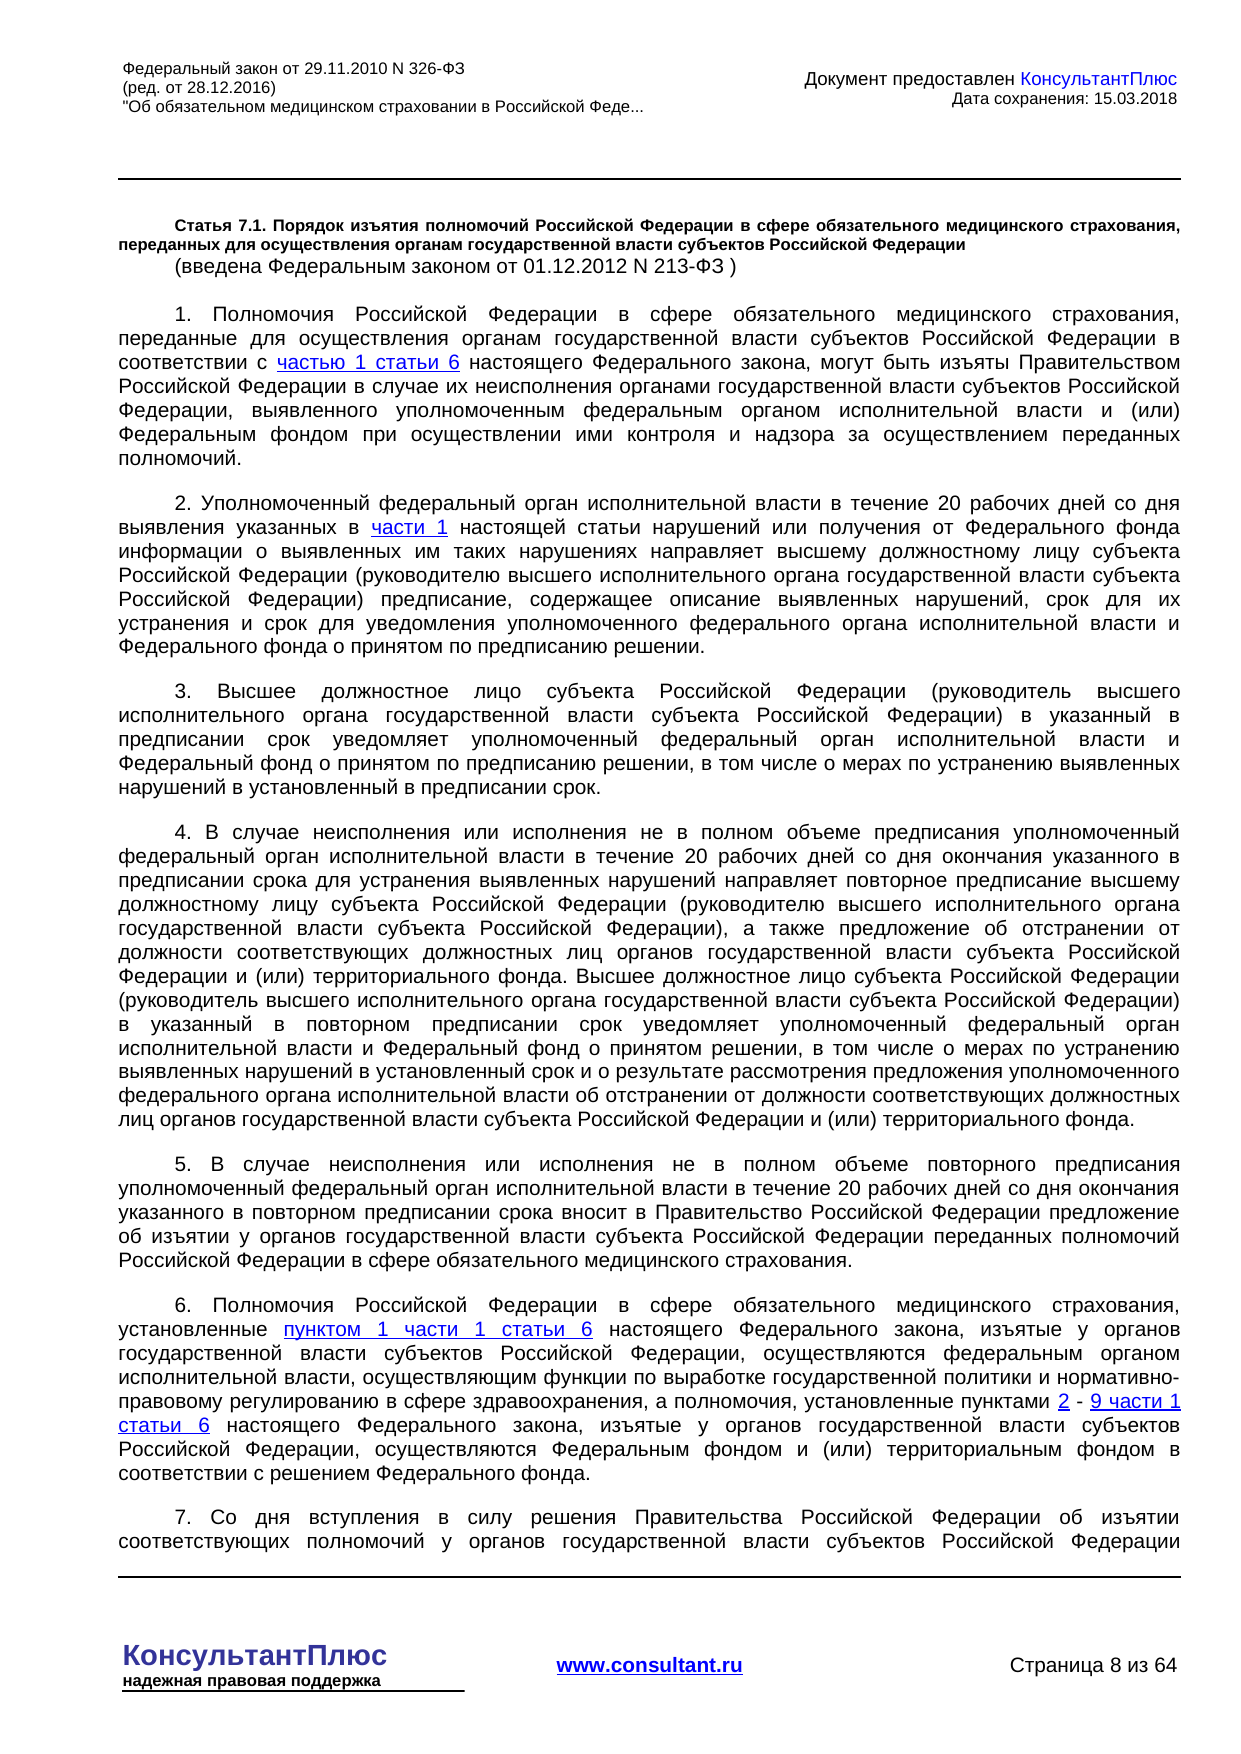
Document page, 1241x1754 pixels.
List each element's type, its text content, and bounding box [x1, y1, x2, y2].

text (введена Федеральным законом от 01.12.2012 N 213-ФЗ ) [118, 254, 1181, 278]
text 6. Полномочия Российской Федерации в сфере обязательного медицинского страхования, установленные пунктом 1 части 1 статьи 6 настоящего Федерального закона, изъятые у органов государственной власти субъектов Российской Федерации, осуществляются федеральным органом исполнительной власти, осуществляющим функции по выработке государственной политики и нормативно-правовому регулированию в сфере здравоохранения, а полномочия, установленные пунктами 2 - 9 части 1 статьи 6 настоящего Федерального закона, изъятые у органов государственной власти субъектов Российской Федерации, осуществляются Федеральным фондом и (или) территориальным фондом в соответствии с решением Федерального фонда. [118, 1293, 1181, 1484]
text 2. Уполномоченный федеральный орган исполнительной власти в течение 20 рабочих дней со дня выявления указанных в части 1 настоящей статьи нарушений или получения от Федерального фонда информации о выявленных им таких нарушениях направляет высшему должностному лицу субъекта Российской Федерации (руководителю высшего исполнительного органа государственной власти субъекта Российской Федерации) предписание, содержащее описание выявленных нарушений, срок для их устранения и срок для уведомления уполномоченного федерального органа исполнительной власти и Федерального фонда о принятом по предписанию решении. [118, 491, 1181, 658]
text 5. В случае неисполнения или исполнения не в полном объеме повторного предписания уполномоченный федеральный орган исполнительной власти в течение 20 рабочих дней со дня окончания указанного в повторном предписании срока вносит в Правительство Российской Федерации предложение об изъятии у органов государственной власти субъекта Российской Федерации переданных полномочий Российской Федерации в сфере обязательного медицинского страхования. [118, 1152, 1181, 1272]
title Статья 7.1. Порядок изъятия полномочий Российской Федерации в сфере обязательного медицинского страхования, переданных для осуществления органам государственной власти субъектов Российской Федерации [118, 216, 1181, 254]
text 1. Полномочия Российской Федерации в сфере обязательного медицинского страхования, переданные для осуществления органам государственной власти субъектов Российской Федерации в соответствии с частью 1 статьи 6 настоящего Федерального закона, могут быть изъяты Правительством Российской Федерации в случае их неисполнения органами государственной власти субъектов Российской Федерации, выявленного уполномоченным федеральным органом исполнительной власти и (или) Федеральным фондом при осуществлении ими контроля и надзора за осуществлением переданных полномочий. [118, 302, 1181, 470]
text 4. В случае неисполнения или исполнения не в полном объеме предписания уполномоченный федеральный орган исполнительной власти в течение 20 рабочих дней со дня окончания указанного в предписании срока для устранения выявленных нарушений направляет повторное предписание высшему должностному лицу субъекта Российской Федерации (руководителю высшего исполнительного органа государственной власти субъекта Российской Федерации), а также предложение об отстранении от должности соответствующих должностных лиц органов государственной власти субъекта Российской Федерации и (или) территориального фонда. Высшее должностное лицо субъекта Российской Федерации (руководитель высшего исполнительного органа государственной власти субъекта Российской Федерации) в указанный в повторном предписании срок уведомляет уполномоченный федеральный орган исполнительной власти и Федеральный фонд о принятом решении, в том числе о мерах по устранению выявленных нарушений в установленный срок и о результате рассмотрения предложения уполномоченного федерального органа исполнительной власти об отстранении от должности соответствующих должностных лиц органов государственной власти субъекта Российской Федерации и (или) территориального фонда. [118, 820, 1181, 1131]
text 3. Высшее должностное лицо субъекта Российской Федерации (руководитель высшего исполнительного органа государственной власти субъекта Российской Федерации) в указанный в предписании срок уведомляет уполномоченный федеральный орган исполнительной власти и Федеральный фонд о принятом по предписанию решении, в том числе о мерах по устранению выявленных нарушений в установленный в предписании срок. [118, 679, 1181, 799]
text 7. Со дня вступления в силу решения Правительства Российской Федерации об изъятии соответствующих полномочий у органов государственной власти субъектов Российской Федерации [118, 1505, 1181, 1553]
